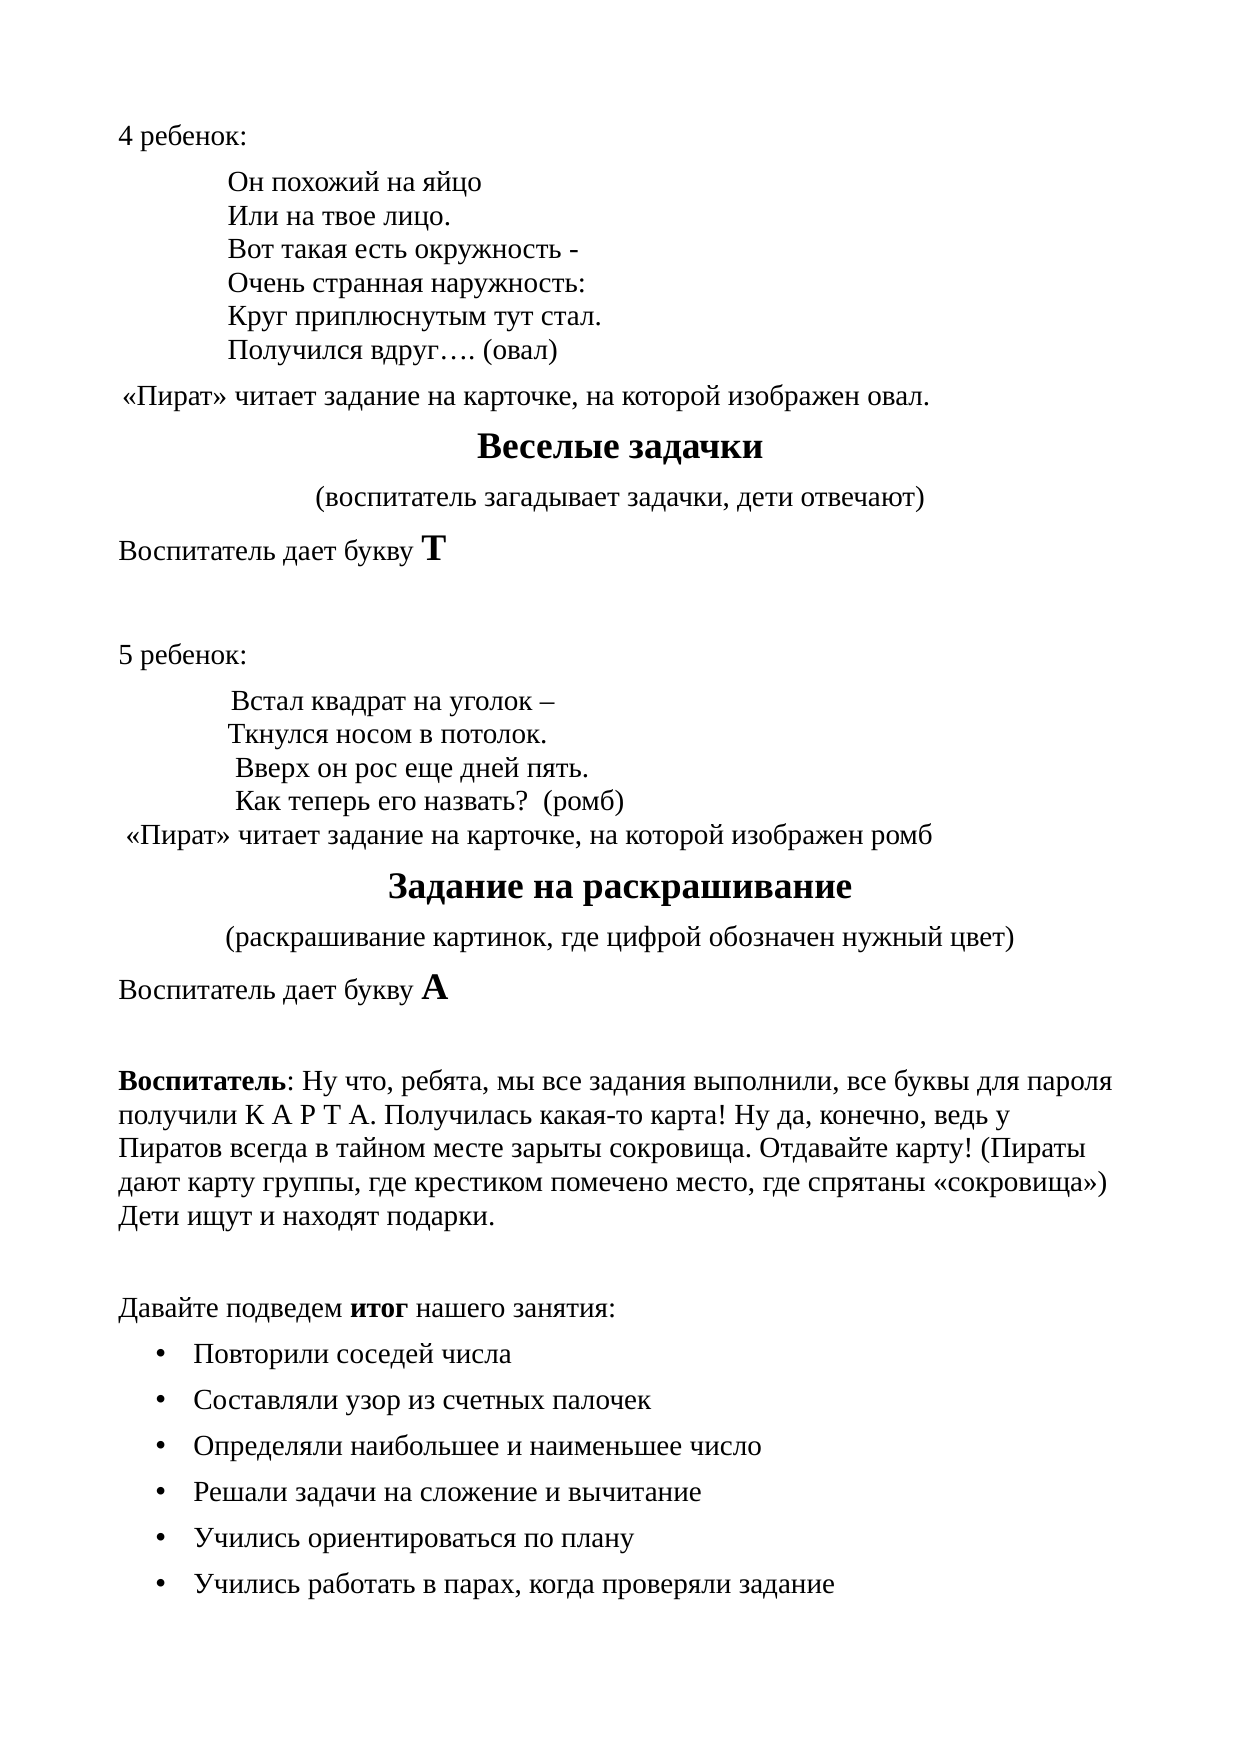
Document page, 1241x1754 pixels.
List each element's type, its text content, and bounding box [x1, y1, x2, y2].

text Задание на раскрашивание [118, 863, 1122, 906]
text (воспитатель загадывает задачки, дети отвечают) [118, 479, 1122, 513]
list Учились ориентироваться по плану [156, 1520, 1122, 1554]
text Воспитатель: Ну что, ребята, мы все задания выполнили, все буквы для пароля получили К А Р Т А. Получилась какая-то карта! Ну да, конечно, ведь у Пиратов всегда в тайном месте зарыты сокровища. Отдавайте карту! (Пираты дают карту группы, где крестиком помечено место, где спрятаны «сокровища») Дети ищут и находят подарки. [118, 1063, 1122, 1231]
list Повторили соседей числа [156, 1336, 1122, 1369]
text 4 ребенок: [118, 118, 1122, 152]
text «Пират» читает задание на карточке, на которой изображен овал. [122, 378, 1122, 411]
text (раскрашивание картинок, где цифрой обозначен нужный цвет) [118, 919, 1122, 952]
list Составляли узор из счетных палочек [156, 1382, 1122, 1416]
text Веселые задачки [118, 424, 1122, 467]
text 5 ребенок: [118, 637, 1122, 670]
text Встал квадрат на уголок – Ткнулся носом в потолок. Вверх он рос еще дней пять. Как теперь его назвать? (ромб) «Пират» читает задание на карточке, на которой изображен ромб [118, 683, 1122, 851]
list Учились работать в парах, когда проверяли задание [156, 1567, 1122, 1600]
text Воспитатель дает букву Т [118, 526, 1122, 569]
list Решали задачи на сложение и вычитание [156, 1474, 1122, 1508]
list Определяли наибольшее и наименьшее число [156, 1428, 1122, 1462]
text Воспитатель дает букву А [118, 965, 1122, 1051]
text Он похожий на яйцо Или на твое лицо. Вот такая есть окружность - Очень странная наружность: Круг приплюснутым тут стал. Получился вдруг…. (овал) [227, 164, 1122, 365]
text Давайте подведем итог нашего занятия: [118, 1290, 1122, 1323]
